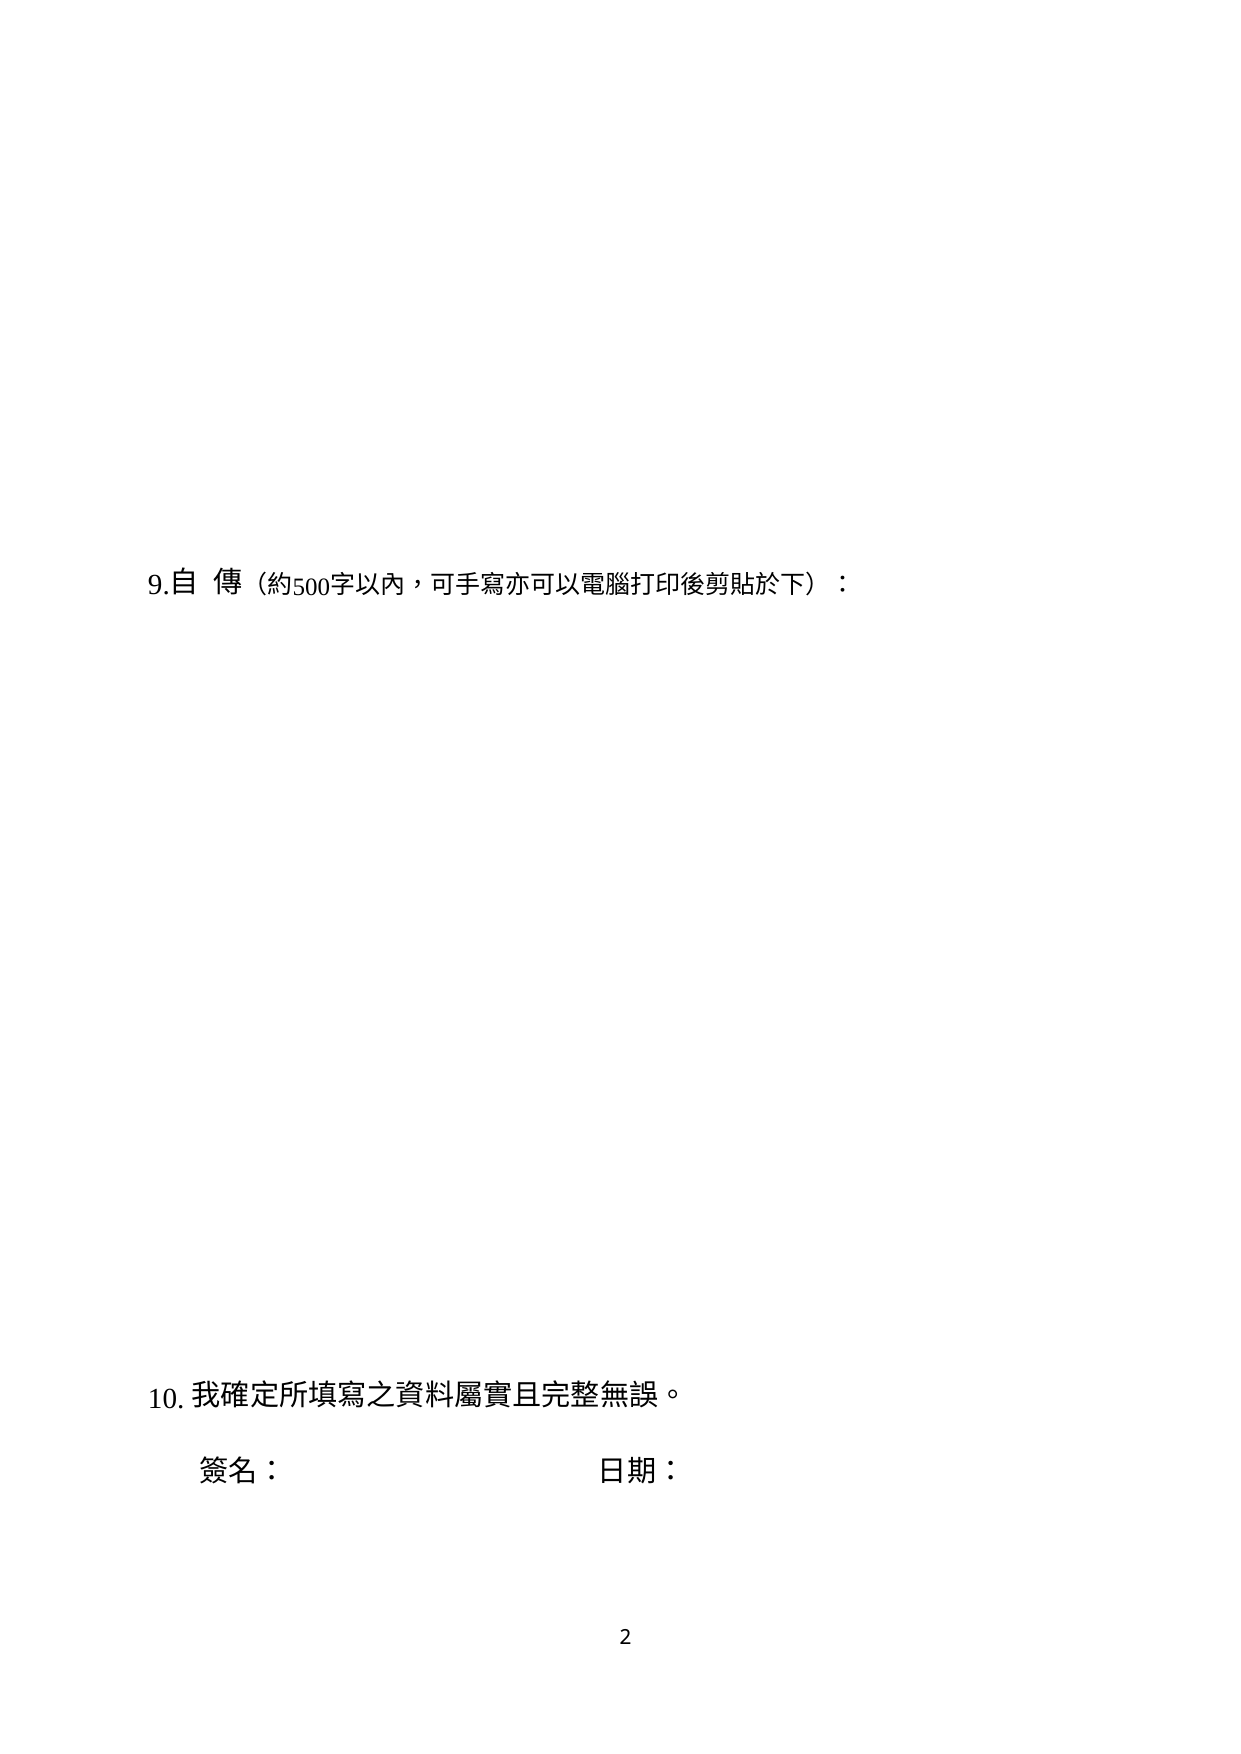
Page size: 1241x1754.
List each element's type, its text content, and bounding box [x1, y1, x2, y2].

text 10. 我確定所填寫之資料屬實且完整無誤。 [148, 1372, 1092, 1414]
text 9.自 傳（約500字以內，可手寫亦可以電腦打印後剪貼於下）： [148, 558, 1092, 601]
text 簽名： 日期： [148, 1448, 1092, 1490]
